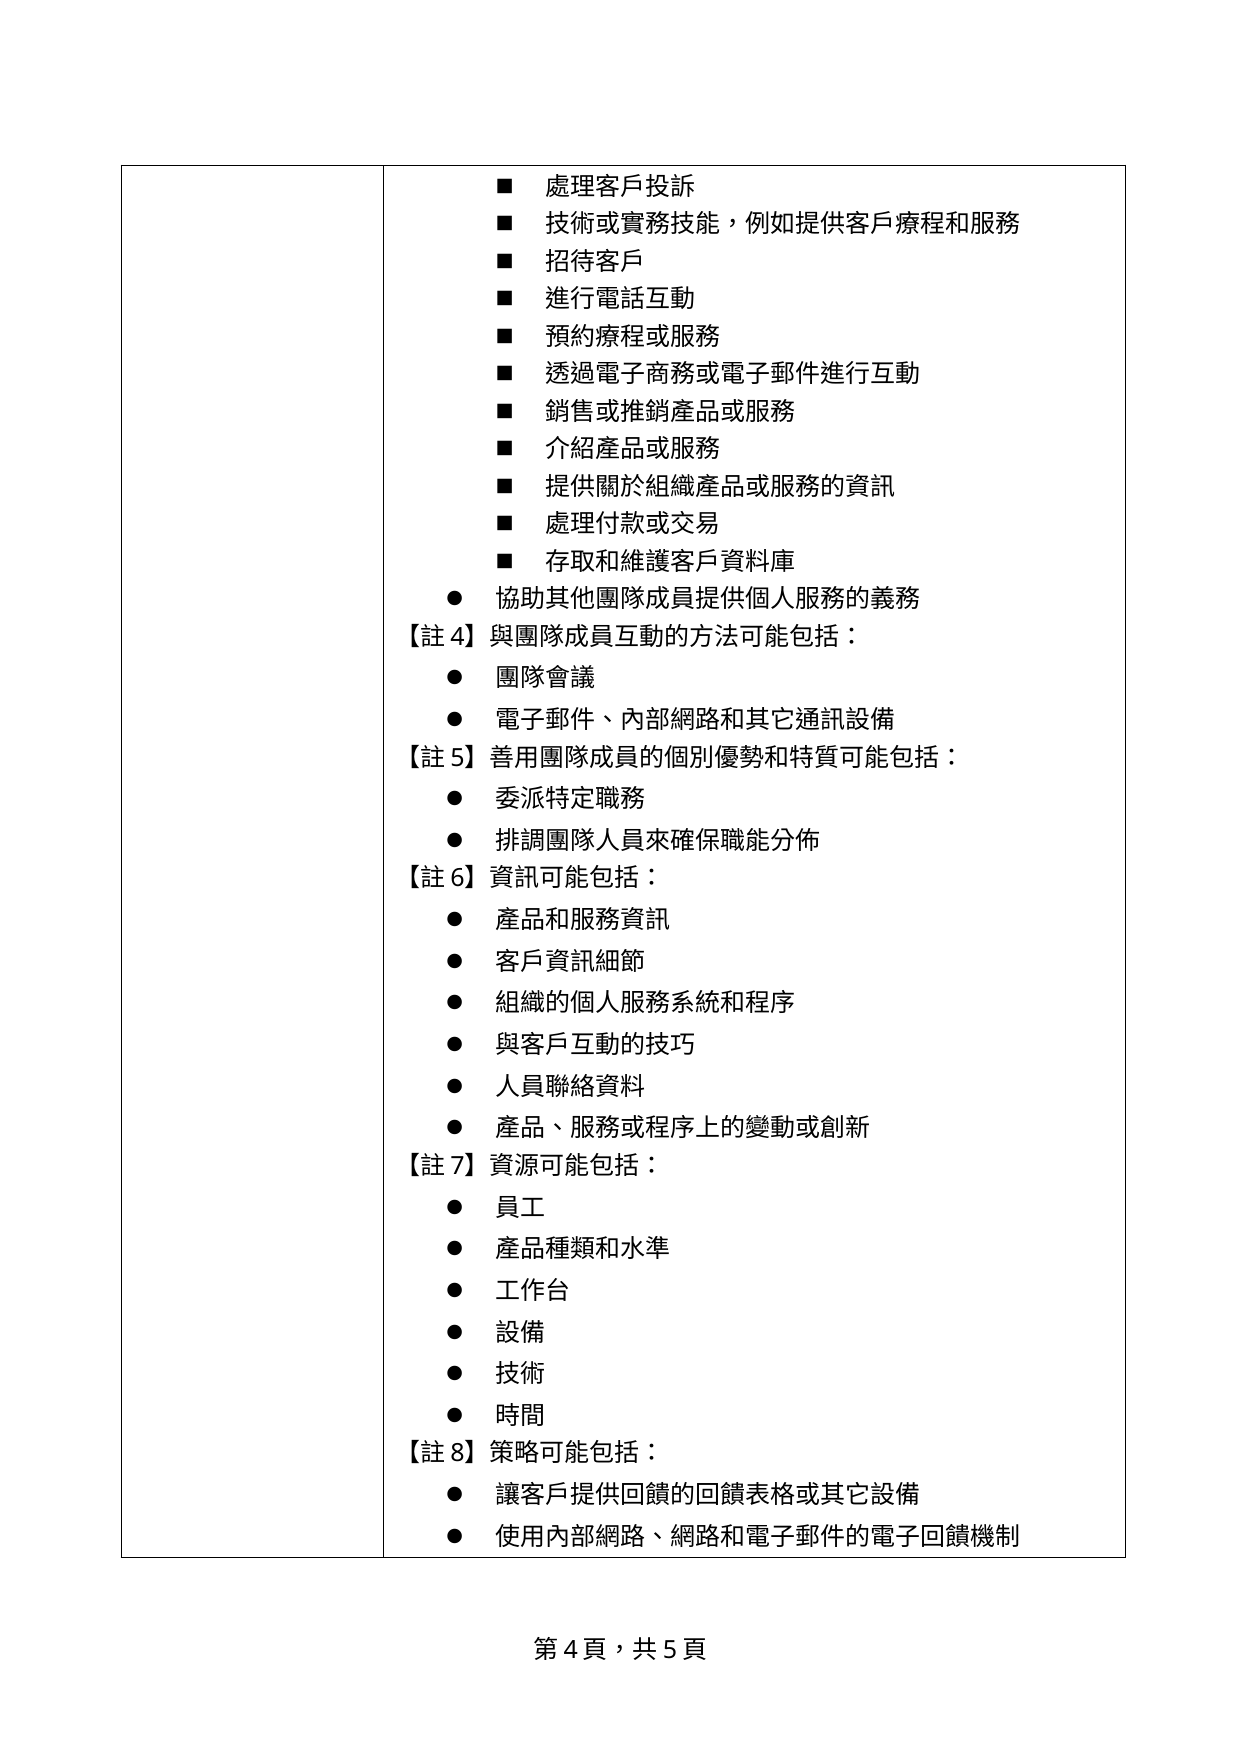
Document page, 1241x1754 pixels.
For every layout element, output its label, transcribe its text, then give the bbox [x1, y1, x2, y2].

table_cell 【註1】個人服務可能包括： 根據工作場域服務程序來與個別客戶進行互動 提供讓個別客戶滿意的美容療程或服務 提供讓個別客戶滿意的美髮服務 【註2】工作團隊可能包括： 提供療程和服務的員工 接待人員 零售銷售人員 經理 全職和兼職人員 男性和女性 來自不同社會、文化和種族背景的員工 【註3】角色、責任和擔責可能包括： 對工作場域個人服務程序的遵守義務適用在： 執行歡迎和送別客戶的程序 進行面對面服務互動 處理客戶投訴 技術或實務技能，例如提供客戶療程和服務 招待客戶 進行電話互動 預約療程或服務 透過電子商務或電子郵件進行互動 銷售或推銷產品或服務 介紹產品或服務 提供關於組織產品或服務的資訊 處理付款或交易 存取和維護客戶資料庫 協助其他團隊成員提供個人服務的義務 【註4】與團隊成員互動的方法可能包括： 團隊會議 電子郵件、內部網路和其它通訊設備 【註5】善用團隊成員的個別優勢和特質可能包括： 委派特定職務 排調團隊人員來確保職能分佈 【註6】資訊可能包括： 產品和服務資訊 客戶資訊細節 組織的個人服務系統和程序 與客戶互動的技巧 人員聯絡資料 產品、服務或程序上的變動或創新 【註7】資源可能包括： 員工 產品種類和水準 工作台 設備 技術 時間 【註8】策略可能包括： 讓客戶提供回饋的回饋表格或其它設備 使用內部網路、網路和電子郵件的電子回饋機制 監控達標和評估成效的長期或短期計畫 訓練和發展活動 【註9】客戶可能包括： 有例行或特別需求的新客或常客 男性或女性客戶 來自不同社會、文化和種族背景的客戶，以及不同身心狀況的客戶 [384, 166, 1125, 1557]
table_cell [122, 166, 383, 1557]
